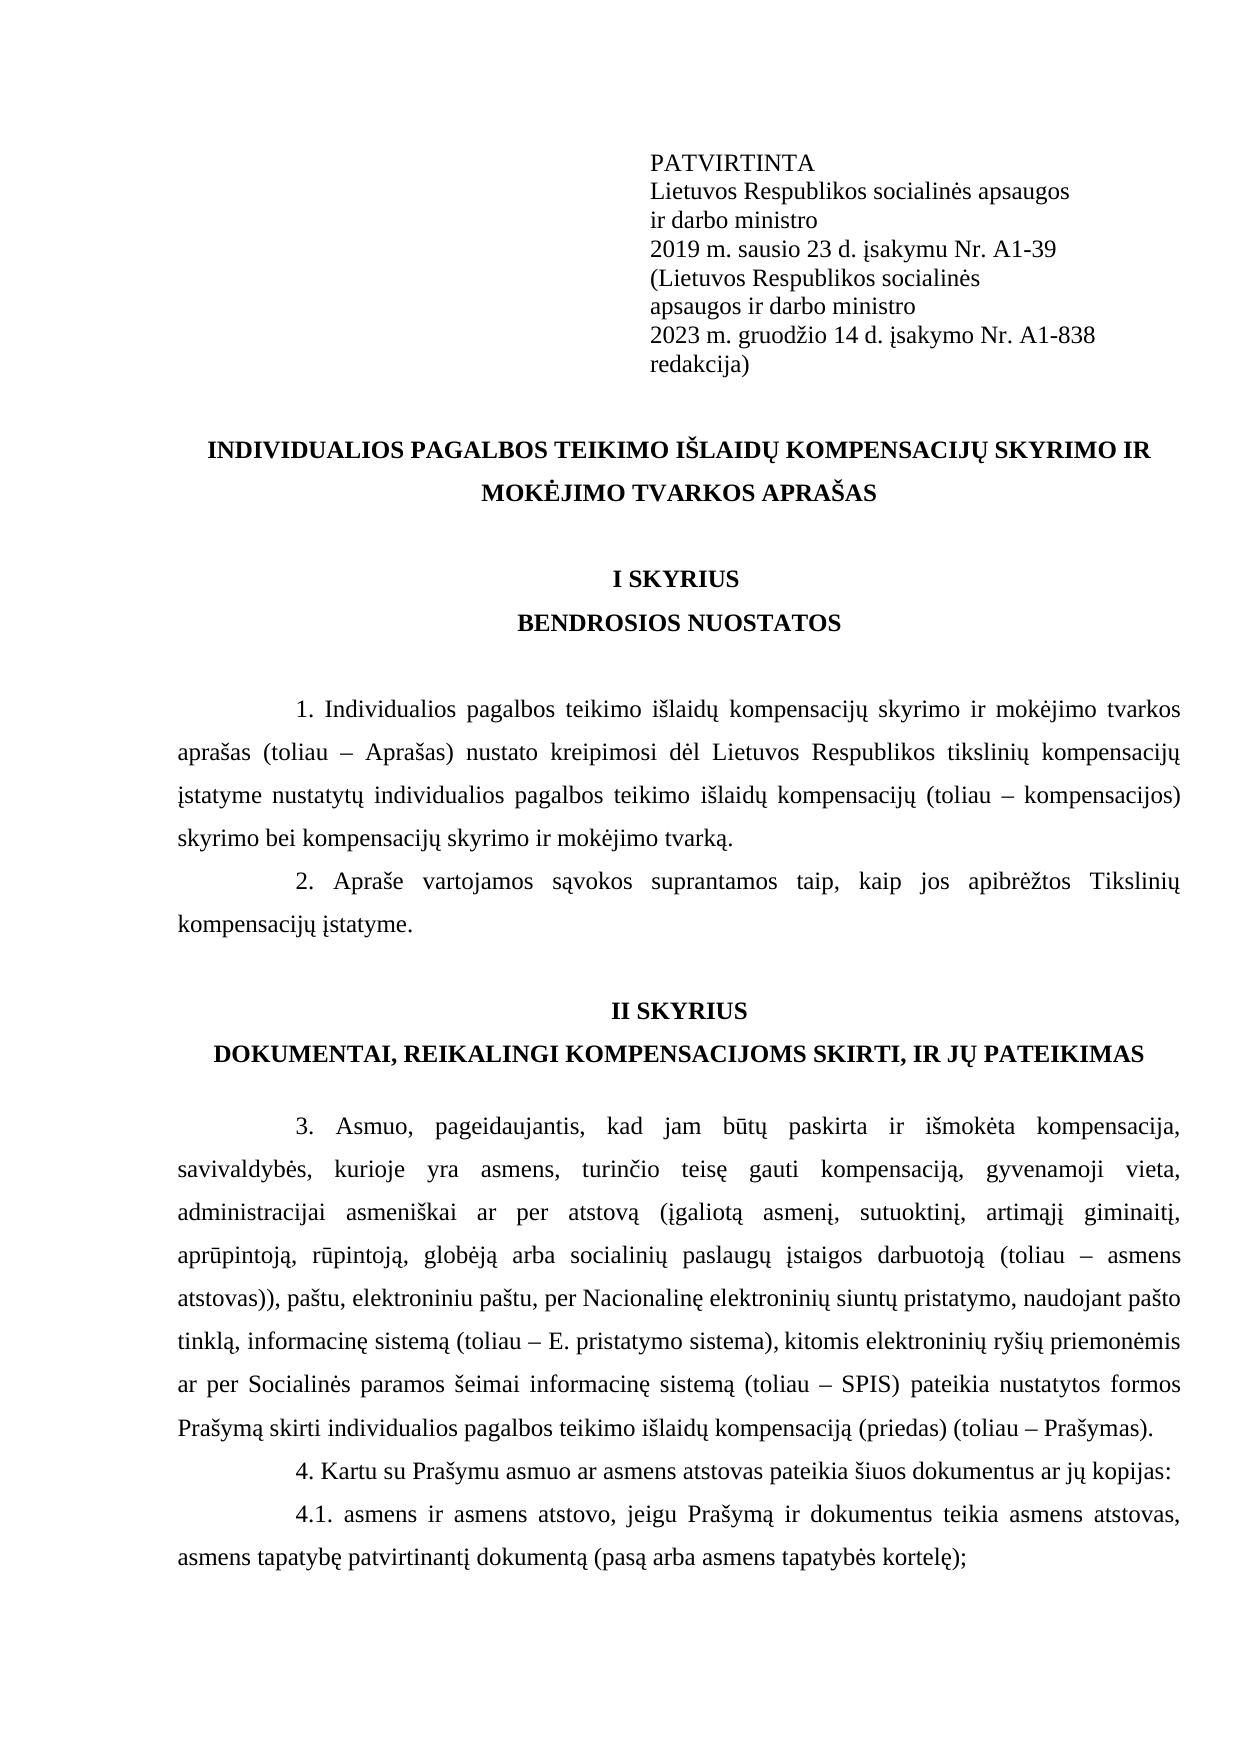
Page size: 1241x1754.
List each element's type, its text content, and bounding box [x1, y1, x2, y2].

text I SKYRIUS [177, 564, 1181, 593]
text 3. Asmuo, pageidaujantis, kad jam būtų paskirta ir išmokėta kompensacija, savivaldybės, kurioje yra asmens, turinčio teisę gauti kompensaciją, gyvenamoji vieta, administracijai asmeniškai ar per atstovą (įgaliotą asmenį, sutuoktinį, artimąjį giminaitį, aprūpintoją, rūpintoją, globėją arba socialinių paslaugų įstaigos darbuotoją (toliau – asmens atstovas)), paštu, elektroniniu paštu, per Nacionalinę elektroninių siuntų pristatymo, naudojant pašto tinklą, informacinę sistemą (toliau – E. pristatymo sistema), kitomis elektroninių ryšių priemonėmis ar per Socialinės paramos šeimai informacinę sistemą (toliau – SPIS) pateikia nustatytos formos Prašymą skirti individualios pagalbos teikimo išlaidų kompensaciją (priedas) (toliau – Prašymas). [177, 1111, 1181, 1441]
text DOKUMENTAI, REIKALINGI KOMPENSACIJOMS SKIRTI, IR JŲ PATEIKIMAS [177, 1039, 1181, 1068]
text 2019 m. sausio 23 d. įsakymu Nr. A1-39 [650, 234, 1181, 263]
text 4.1. asmens ir asmens atstovo, jeigu Prašymą ir dokumentus teikia asmens atstovas, asmens tapatybę patvirtinantį dokumentą (pasą arba asmens tapatybės kortelę); [177, 1499, 1181, 1571]
text 2023 m. gruodžio 14 d. įsakymo Nr. A1-838 [650, 320, 1181, 349]
text (Lietuvos Respublikos socialinės [650, 263, 1181, 291]
text Lietuvos Respublikos socialinės apsaugos [650, 176, 1181, 205]
text redakcija) [650, 349, 1181, 378]
text 4. Kartu su Prašymu asmuo ar asmens atstovas pateikia šiuos dokumentus ar jų kopijas: [177, 1456, 1181, 1484]
text 1. Individualios pagalbos teikimo išlaidų kompensacijų skyrimo ir mokėjimo tvarkos aprašas (toliau – Aprašas) nustato kreipimosi dėl Lietuvos Respublikos tikslinių kompensacijų įstatyme nustatytų individualios pagalbos teikimo išlaidų kompensacijų (toliau – kompensacijos) skyrimo bei kompensacijų skyrimo ir mokėjimo tvarką. [177, 694, 1181, 852]
subtitle II SKYRIUS [177, 996, 1181, 1024]
text ir darbo ministro [650, 205, 1181, 234]
text BENDROSIOS NUOSTATOS [177, 608, 1181, 636]
text INDIVIDUALIOS PAGALBOS TEIKIMO IŠLAIDŲ KOMPENSACIJŲ SKYRIMO IR MOKĖJIMO TVARKOS APRAŠAS [177, 435, 1181, 507]
text PATVIRTINTA [650, 148, 1181, 176]
text apsaugos ir darbo ministro [650, 291, 1181, 320]
text 2. Apraše vartojamos sąvokos suprantamos taip, kaip jos apibrėžtos Tikslinių kompensacijų įstatyme. [177, 866, 1181, 938]
